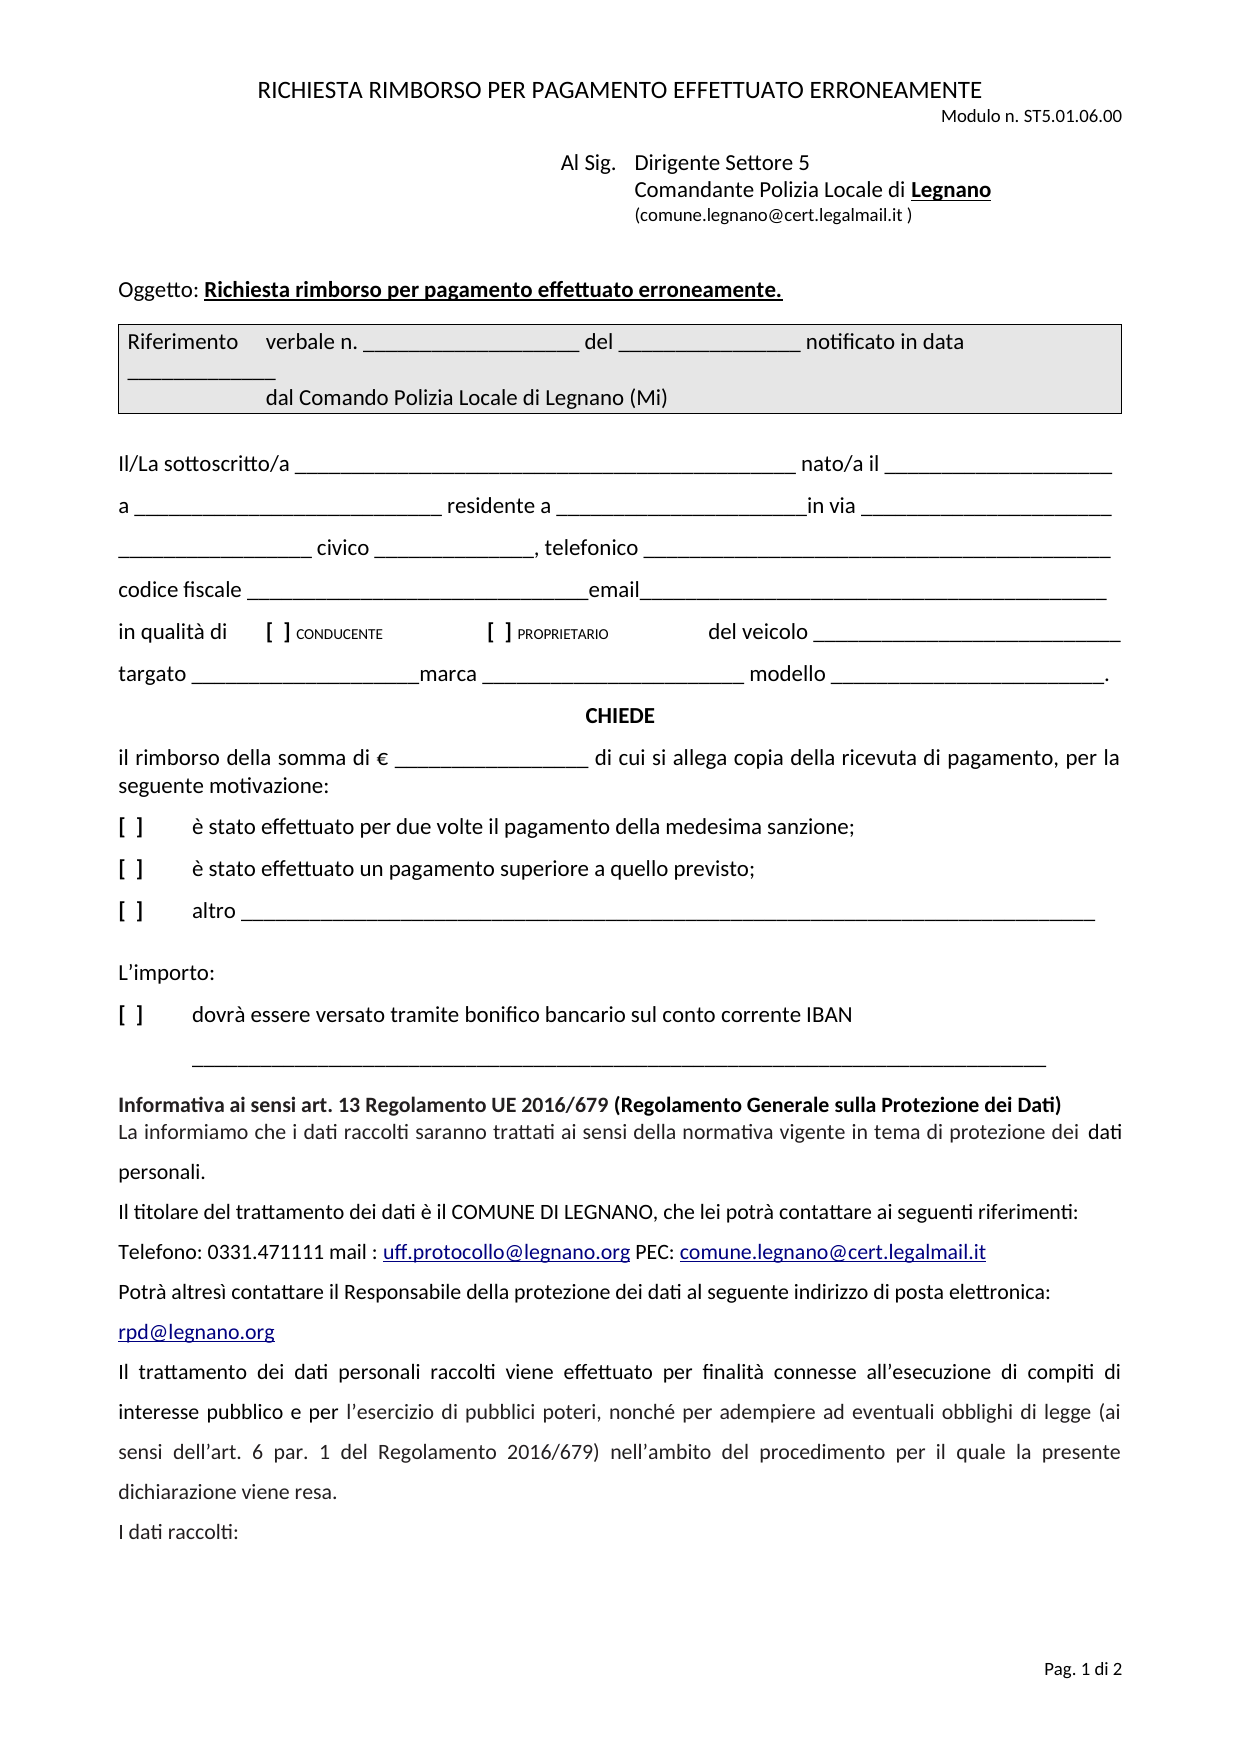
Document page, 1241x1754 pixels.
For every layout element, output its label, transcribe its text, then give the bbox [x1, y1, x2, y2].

text rpd@legnano.org [118, 1318, 1122, 1345]
text dal Comando Polizia Locale di Legnano (Mi) [119, 380, 1121, 413]
text codice fiscale ______________________________email_________________________________________ [118, 575, 1122, 603]
text Oggetto: Richiesta rimborso per pagamento effettuato erroneamente. [118, 275, 1122, 303]
text [ ] è stato effettuato un pagamento superiore a quello previsto; [118, 854, 1122, 882]
text a ___________________________ residente a ______________________in via ______________________ [118, 491, 1122, 519]
text Comandante Polizia Locale di Legnano [561, 176, 1122, 204]
text Telefono: 0331.471111 mail : uff.protocollo@legnano.org PEC: comune.legnano@cert.legalmail.it [118, 1238, 1122, 1265]
text Potrà altresì contattare il Responsabile della protezione dei dati al seguente indirizzo di posta elettronica: [118, 1278, 1122, 1305]
text [ ] dovrà essere versato tramite bonifico bancario sul conto corrente IBAN [118, 1001, 1122, 1028]
text L’importo: [118, 958, 1122, 987]
text La informiamo che i dati raccolti saranno trattati ai sensi della normativa vigente in tema di protezione dei dati personali. [118, 1118, 1122, 1185]
text (comune.legnano@cert.legalmail.it ) [561, 204, 1122, 227]
text Al Sig. Dirigente Settore 5 [487, 148, 1122, 176]
text I dati raccolti: [118, 1518, 1122, 1545]
text targato ____________________marca _______________________ modello ________________________. [118, 659, 1122, 687]
text [ ] è stato effettuato per due volte il pagamento della medesima sanzione; [118, 812, 1122, 840]
text [ ] altro ___________________________________________________________________________ [118, 896, 1122, 924]
text ___________________________________________________________________________ [118, 1042, 1122, 1071]
subtitle CHIEDE [118, 701, 1122, 729]
text Il trattamento dei dati personali raccolti viene effettuato per finalità connesse all’esecuzione di compiti di interesse pubblico e per l’esercizio di pubblici poteri, nonché per adempiere ad eventuali obblighi di legge (ai sensi dell’art. 6 par. 1 del Regolamento 2016/679) nell’ambito del procedimento per il quale la presente dichiarazione viene resa. [118, 1358, 1122, 1505]
text Il/La sottoscritto/a ____________________________________________ nato/a il ____________________ [118, 449, 1122, 477]
text il rimborso della somma di € _________________ di cui si allega copia della ricevuta di pagamento, per la seguente motivazione: [118, 743, 1122, 799]
text in qualità di [ ] conducente [ ] proprietario del veicolo ___________________________ [118, 617, 1122, 645]
text Il titolare del trattamento dei dati è il COMUNE DI LEGNANO, che lei potrà contattare ai seguenti riferimenti: [118, 1198, 1122, 1225]
text Informativa ai sensi art. 13 Regolamento UE 2016/679 (Regolamento Generale sulla Protezione dei Dati) [118, 1091, 1122, 1118]
text _________________ civico ______________, telefonico _________________________________________ [118, 533, 1122, 561]
text Riferimento verbale n. ___________________ del ________________ notificato in data _____________ [119, 325, 1121, 380]
